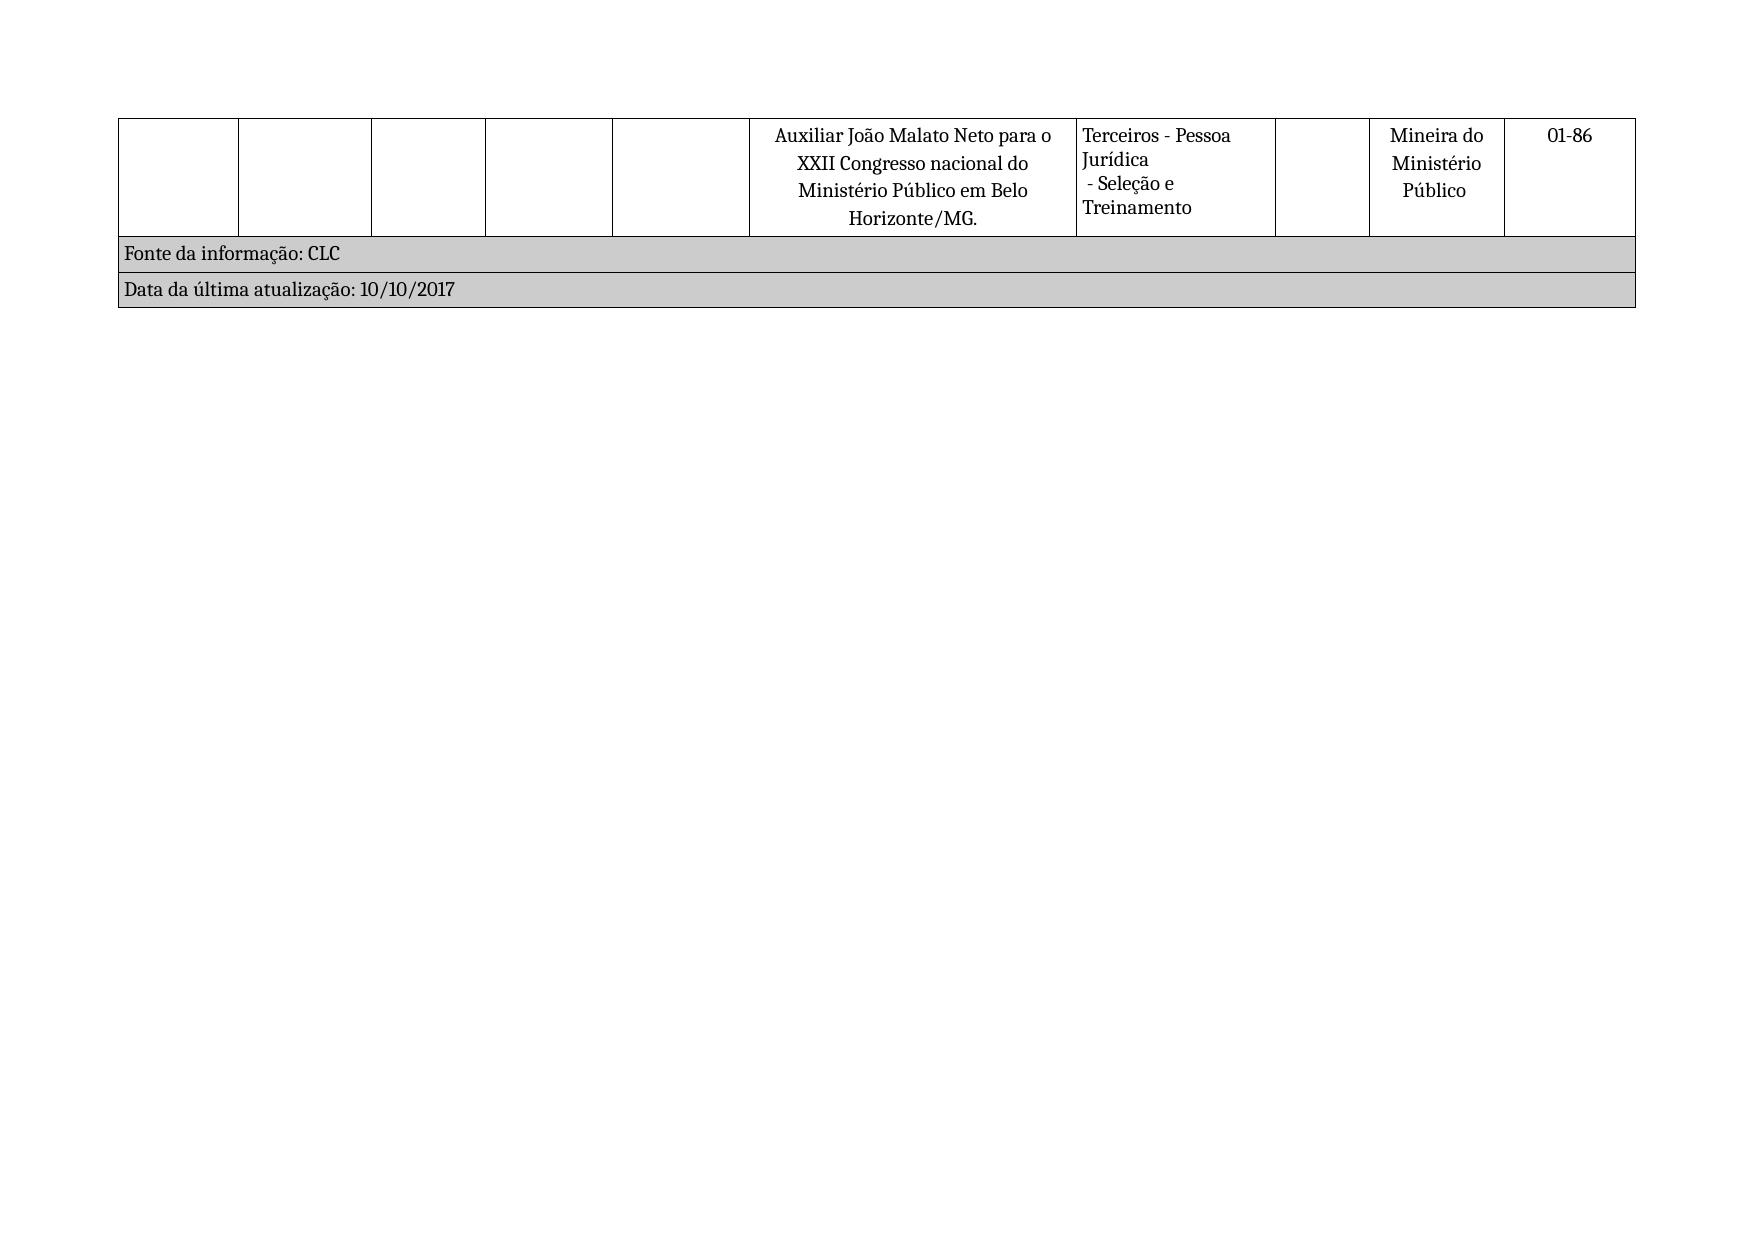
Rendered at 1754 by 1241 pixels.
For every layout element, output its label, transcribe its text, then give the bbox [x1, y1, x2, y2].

table_cell Mineira do Ministério Público [1370, 119, 1504, 236]
table_cell Data da última atualização: 10/10/2017 [119, 273, 1635, 307]
table_cell [613, 119, 749, 236]
table_cell [372, 119, 485, 236]
table_cell [239, 119, 371, 236]
table_cell 01-86 [1505, 119, 1635, 236]
table_cell [486, 119, 612, 236]
table_cell R$ 850,00 [1276, 119, 1369, 236]
table_cell Fonte da informação: CLC [119, 237, 1635, 272]
table_cell Auxiliar João Malato Neto para o XXII Congresso nacional do Ministério Público em Belo Horizonte/MG. [750, 119, 1076, 236]
table_cell Terceiros - Pessoa Jurídica - Seleção e Treinamento [1077, 119, 1275, 236]
table_cell [119, 119, 238, 236]
